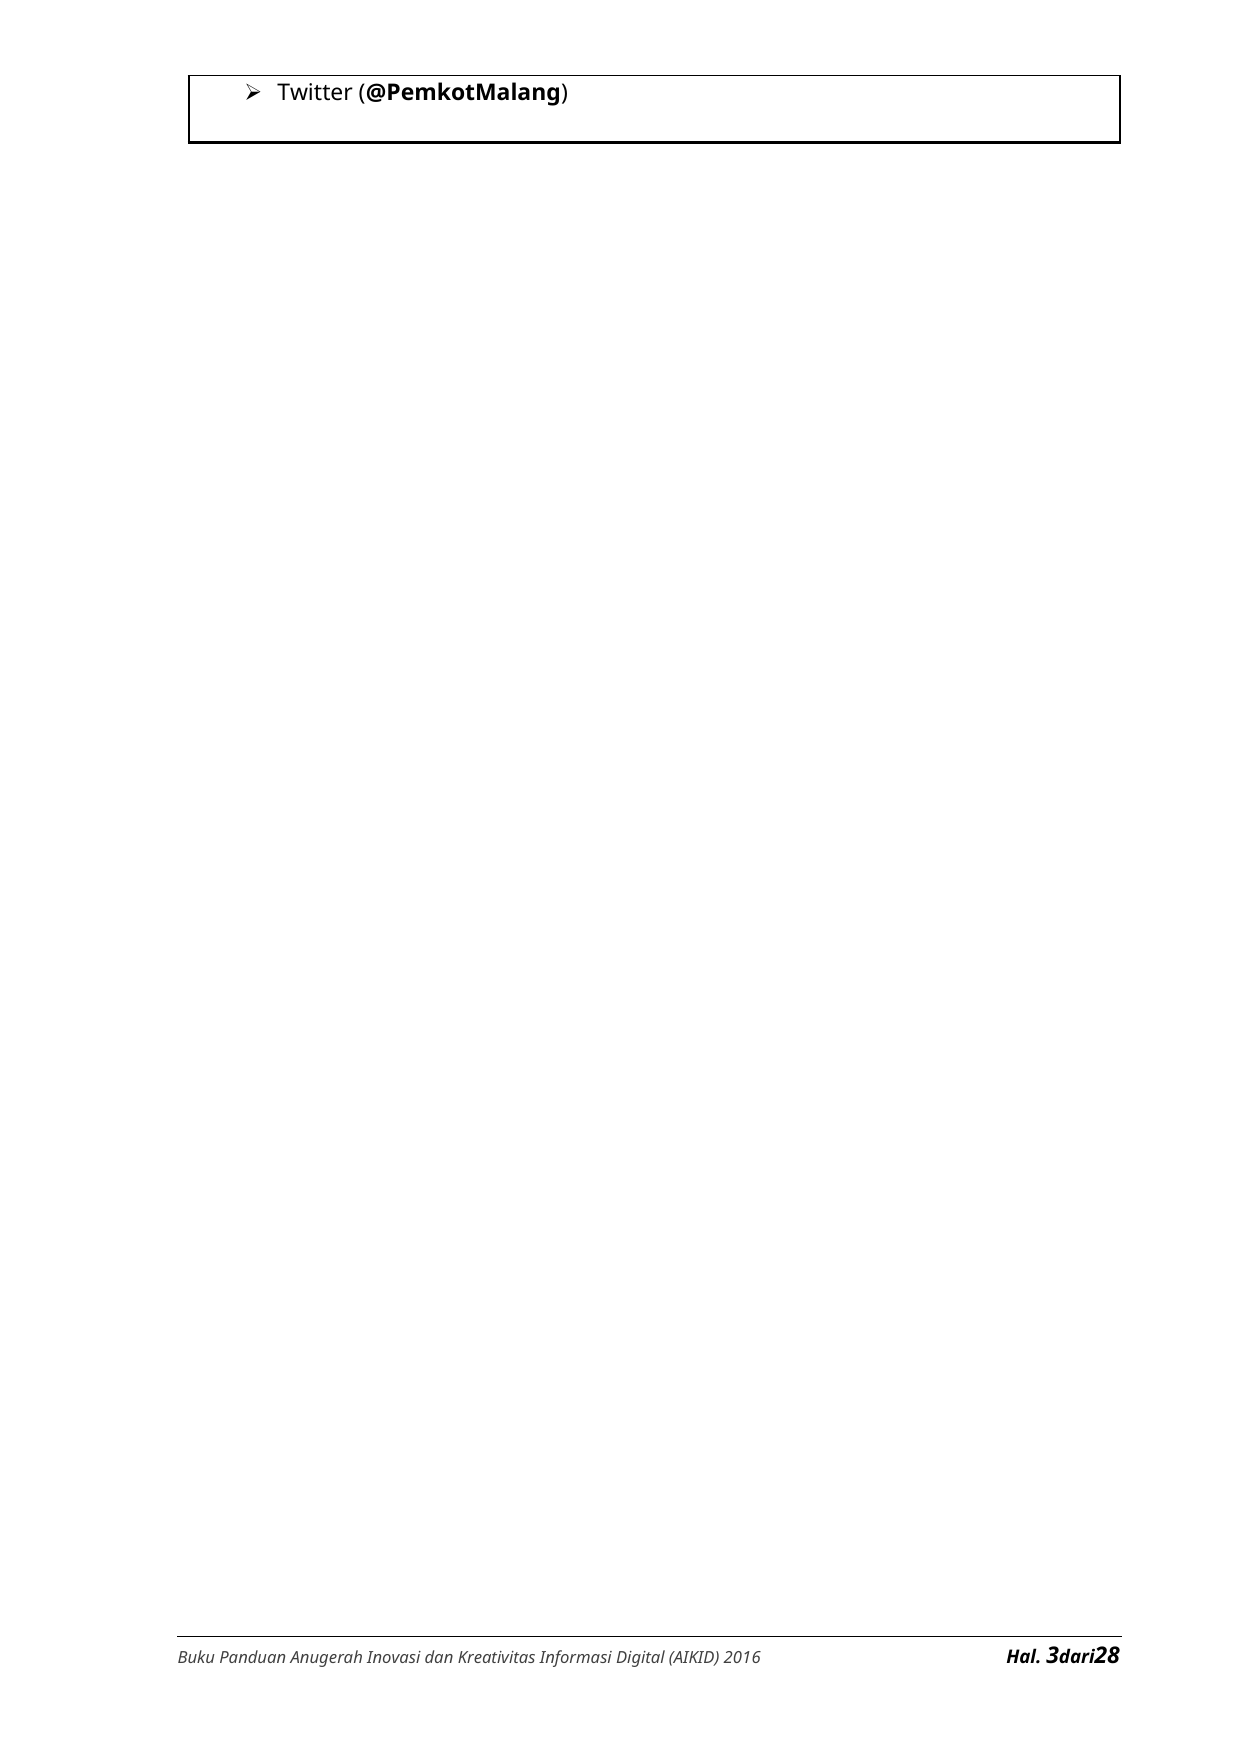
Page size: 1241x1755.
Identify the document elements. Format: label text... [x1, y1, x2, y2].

table_cell Untuk memperjelas pernyataan dan informasi dari jawaban Anda. Harap melengkapinya dengan informasi pendukung berupa dokumen-dokumen HANYA DALAM BENTUK SOFTCOPY dengan format: [alamat web skpd]_[nobutir]_[keterangan berkas] dikumpulkan dalam satu folder, dikompres dalam format zip dan dikirim melalui email ke: aikid@malangkota. go. id cc aikid. malangkota@gmail. com dan/atau diupload ke folder penyimpanan cloud yang telah disiapkan panitia (link cloud akan diberikan ke masing-masing SKPD pada saat technical meeting) Contoh Nama File : Kelgadang_01_StrukturOrganisasiTIK. pdf Softcopy kuesioner juga dapat didownload di: http://kominfo. malangkota. go. id Bukti Pendukung dapat berupa nomor surat, link website, dan/atau softcopy dokumen terkait Keterangan/penjelasan tambahan dapat dituliskan pada bagian Catatan Tambahan Kuesioner beserta file dokumen pendukung dikumpulkan selambat-lambatnya hari SELASA, 20 SEPTEMBER 2016. Informasi yang kurang jelas dapat ditanyakan ke Dinas Kominfo Kota Malang (up Bidang Informasi Publik) secara langsung maupun via: Telepon (0341-751550), Email (mediacenter@malangkota. go. id) FacebookDinas Kominfo Kota Malang (https://facebook. com/kominfo. malangkota) Twitter (@PemkotMalang) [190, 76, 1119, 141]
